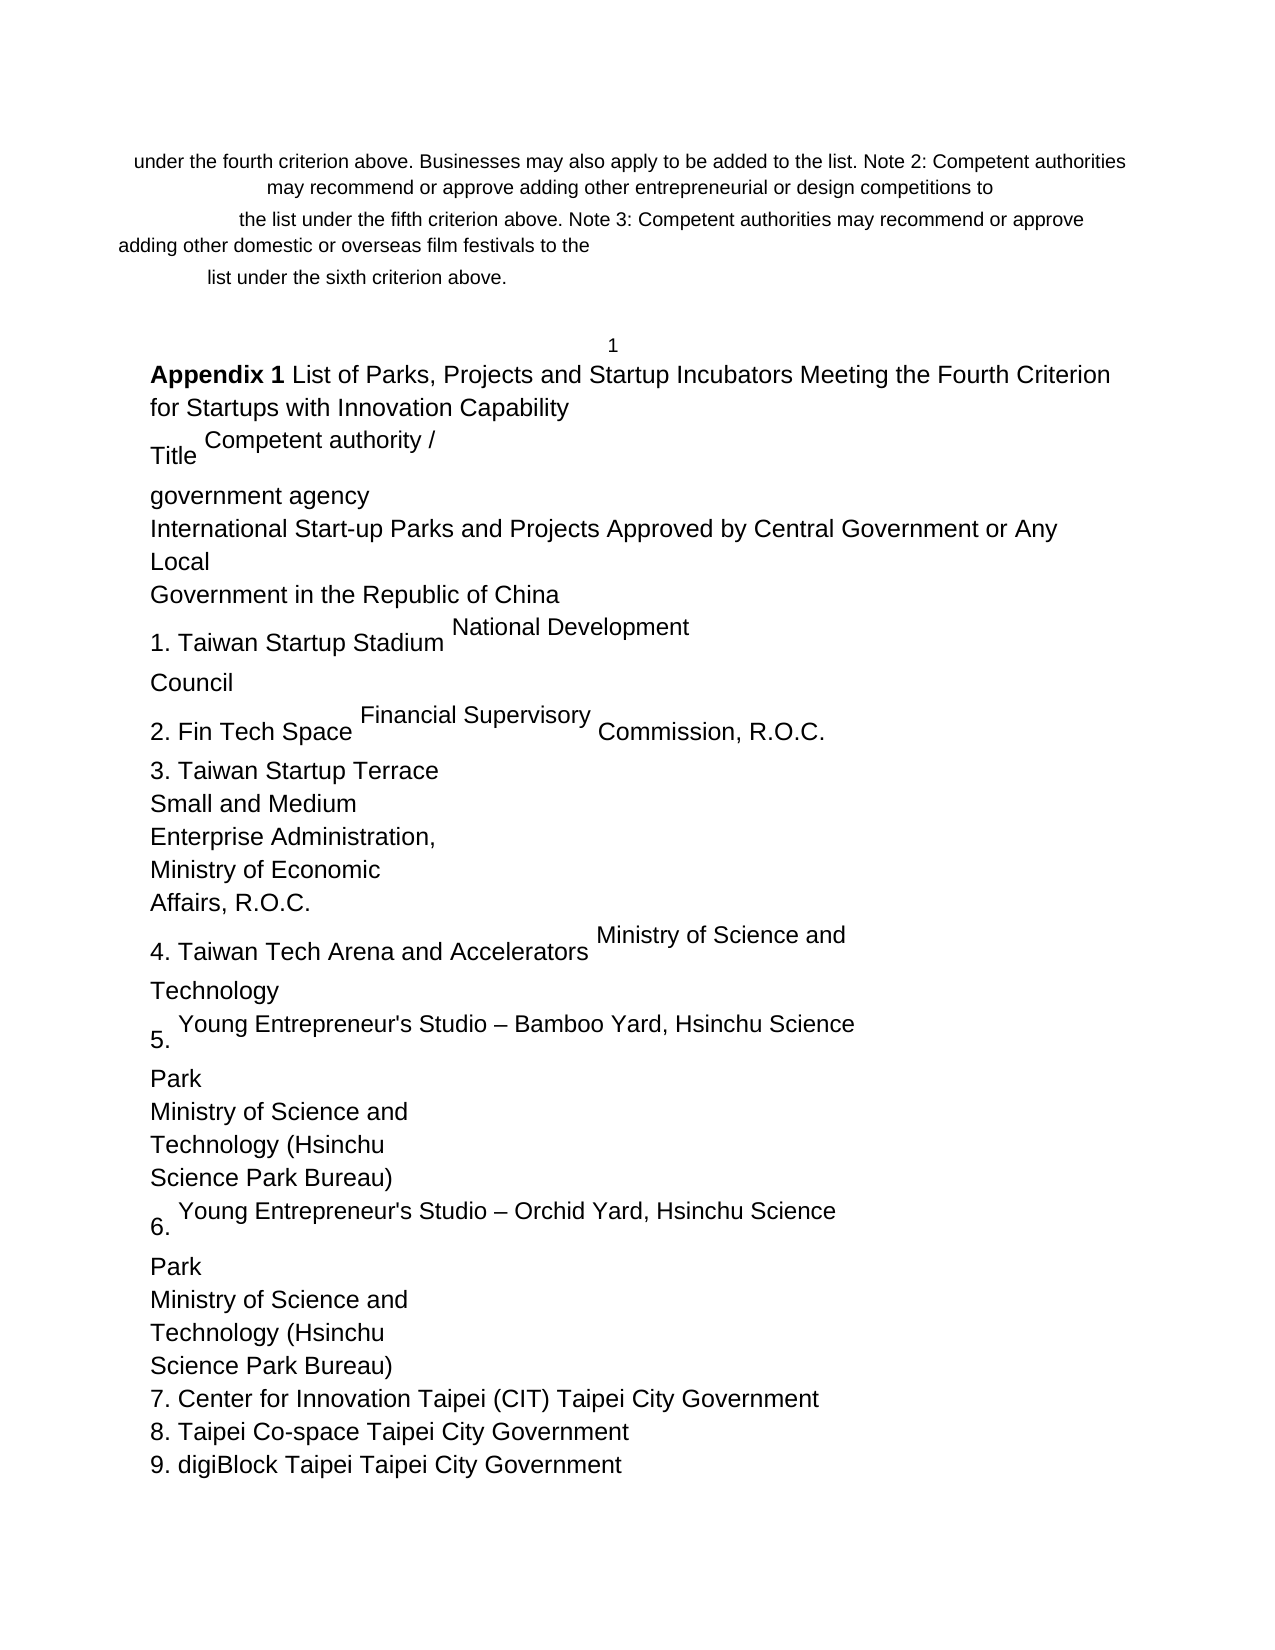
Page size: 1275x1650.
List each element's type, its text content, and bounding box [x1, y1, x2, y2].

text 1. Taiwan Startup Stadium National Development [150, 613, 1125, 661]
text 2. Fin Tech Space Financial Supervisory Commission, R.O.C. [150, 701, 1125, 749]
text Ministry of Science and [150, 1284, 1125, 1313]
text 9. digiBlock Taipei Taipei City Government [150, 1450, 1125, 1478]
text Science Park Bureau) [150, 1351, 1125, 1379]
text Small and Medium [150, 789, 1125, 818]
text 3. Taiwan Startup Terrace [150, 756, 1125, 785]
text Enterprise Administration, [150, 822, 1125, 851]
text Technology (Hsinchu [150, 1130, 1125, 1159]
text International Start-up Parks and Projects Approved by Central Government or Any Local [150, 514, 1125, 576]
text 6. Young Entrepreneur's Studio – Orchid Yard, Hsinchu Science [150, 1196, 1125, 1244]
text Ministry of Economic [150, 855, 1125, 884]
text Park [150, 1252, 1125, 1280]
text 8. Taipei Co-space Taipei City Government [150, 1417, 1125, 1445]
text 5. Young Entrepreneur's Studio – Bamboo Yard, Hsinchu Science [150, 1009, 1125, 1057]
text 1 [607, 333, 653, 356]
text Affairs, R.O.C. [150, 888, 1125, 917]
text Science Park Bureau) [150, 1163, 1125, 1192]
text Government in the Republic of China [150, 580, 1125, 608]
text list under the sixth criterion above. [207, 266, 532, 289]
text Appendix 1 List of Parks, Projects and Startup Incubators Meeting the Fourth Criterion for Startups with Innovation Capability [150, 359, 1125, 421]
text 4. Taiwan Tech Arena and Accelerators Ministry of Science and [150, 921, 1125, 969]
text 7. Center for Innovation Taipei (CIT) Taipei City Government [150, 1384, 1125, 1412]
text Technology [150, 976, 1125, 1005]
text Technology (Hsinchu [150, 1318, 1125, 1346]
text government agency [150, 481, 1125, 509]
text Title Competent authority / [150, 426, 1125, 473]
text Park [150, 1064, 1125, 1093]
text the list under the fifth criterion above. Note 3: Competent authorities may recommend or approve adding other domestic or overseas film festivals to the [118, 208, 1142, 257]
text Council [150, 668, 1125, 697]
text Ministry of Science and [150, 1097, 1125, 1126]
text under the fourth criterion above. Businesses may also apply to be added to the list. Note 2: Competent authorities may recommend or approve adding other entrepreneurial or design competitions to [118, 150, 1142, 199]
